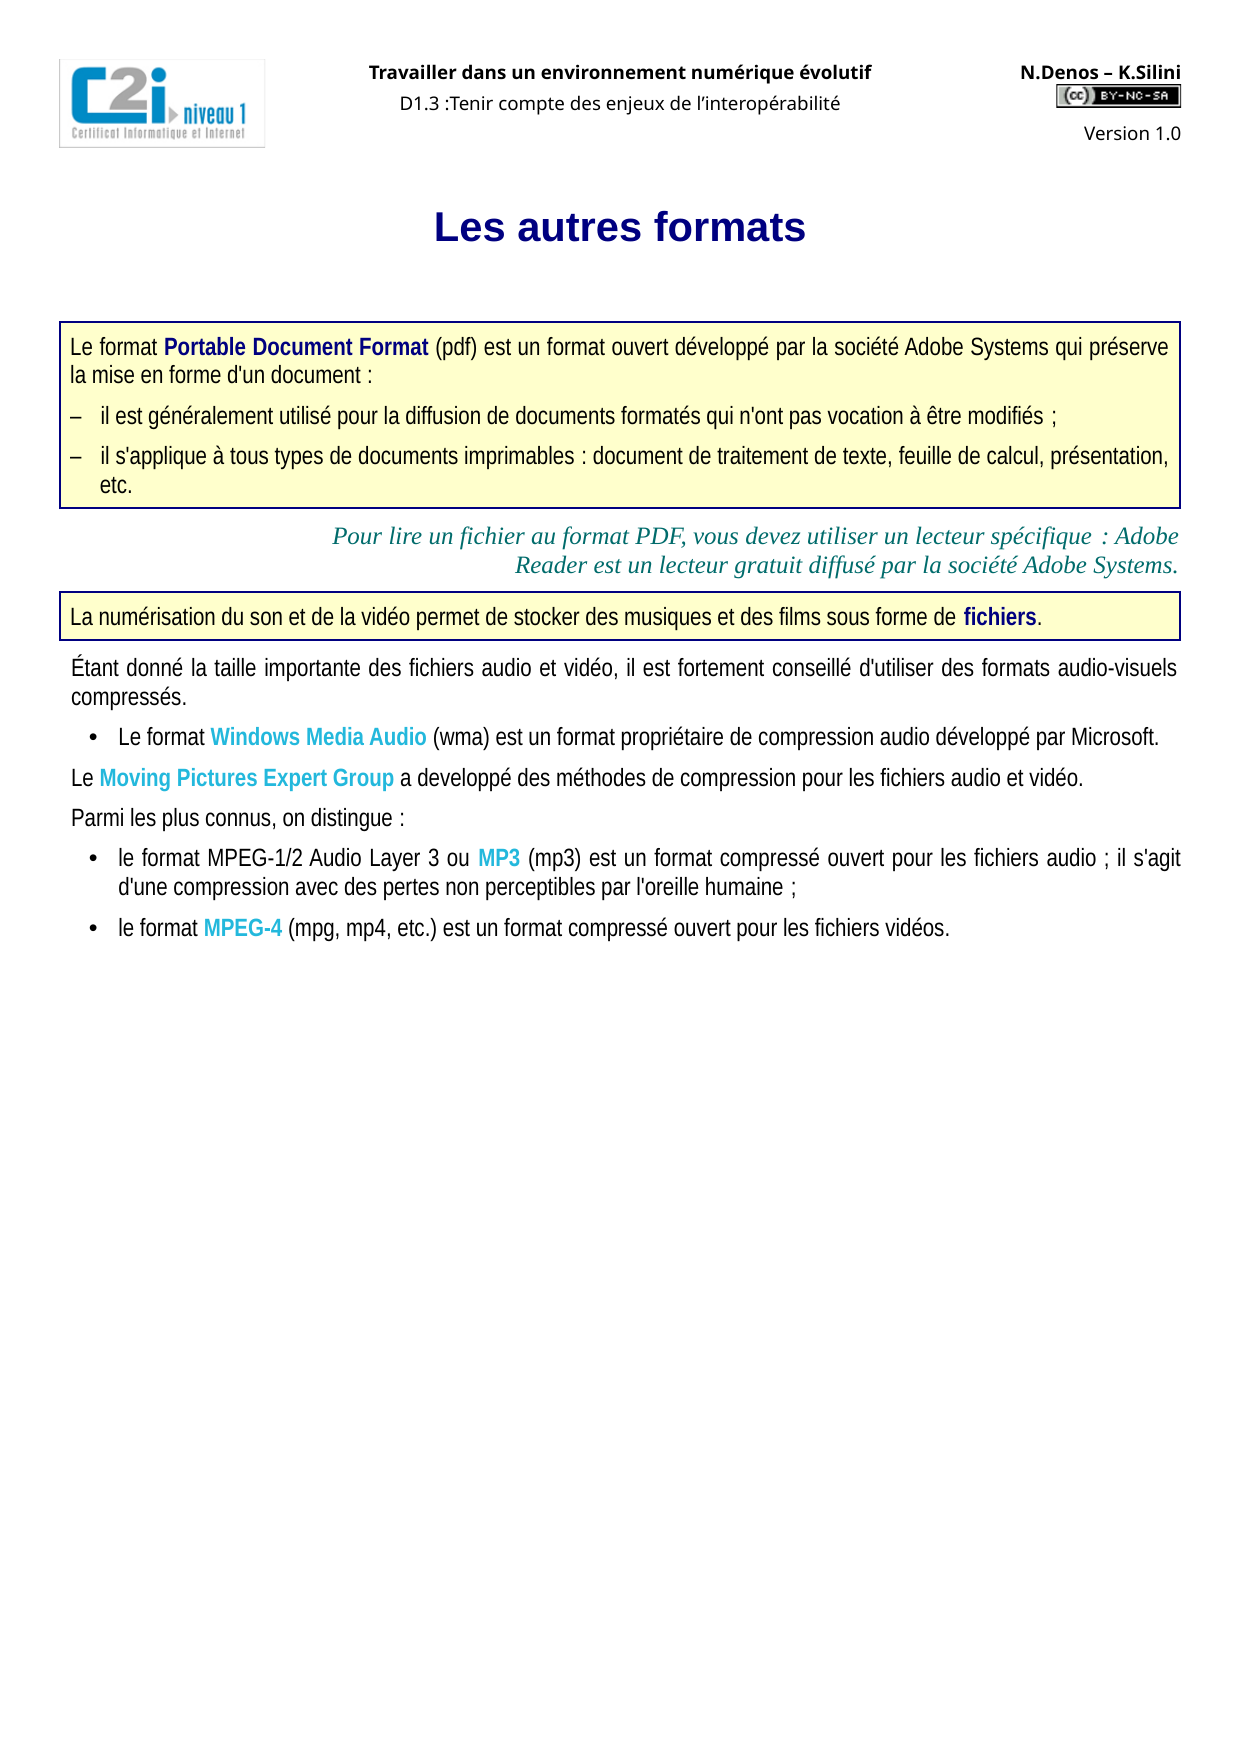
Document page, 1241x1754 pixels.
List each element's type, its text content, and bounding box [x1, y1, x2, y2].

list le format MPEG-1/2 Audio Layer 3 ou MP3 (mp3) est un format compressé ouvert pour les fichiers audio ; il s'agit d'une compression avec des pertes non perceptibles par l'oreille humaine ; [88, 843, 1181, 901]
text Pour lire un fichier au format PDF, vous devez utiliser un lecteur spécifique : Adobe Reader est un lecteur gratuit diffusé par la société Adobe Systems. [295, 521, 1181, 579]
text Étant donné la taille importante des fichiers audio et vidéo, il est fortement conseillé d'utiliser des formats audio-visuels compressés. [71, 653, 1181, 710]
text La numérisation du son et de la vidéo permet de stocker des musiques et des films sous forme de fichiers. [61, 593, 1179, 639]
list Le format Windows Media Audio (wma) est un format propriétaire de compression audio développé par Microsoft. [88, 722, 1181, 751]
text Parmi les plus connus, on distingue : [71, 803, 1181, 832]
picture [1056, 84, 1182, 108]
list le format MPEG-4 (mpg, mp4, etc.) est un format compressé ouvert pour les fichiers vidéos. [88, 912, 1181, 941]
subtitle Les autres formats [59, 202, 1181, 250]
picture [59, 59, 266, 148]
text Le format Portable Document Format (pdf) est un format ouvert développé par la société Adobe Systems qui préserve la mise en forme d'un document : [61, 323, 1179, 389]
list il s'applique à tous types de documents imprimables : document de traitement de texte, feuille de calcul, présentation, etc. [61, 430, 1179, 507]
list il est généralement utilisé pour la diffusion de documents formatés qui n'ont pas vocation à être modifiés ; [61, 390, 1179, 429]
text Le Moving Pictures Expert Group a developpé des méthodes de compression pour les fichiers audio et vidéo. [71, 762, 1181, 791]
